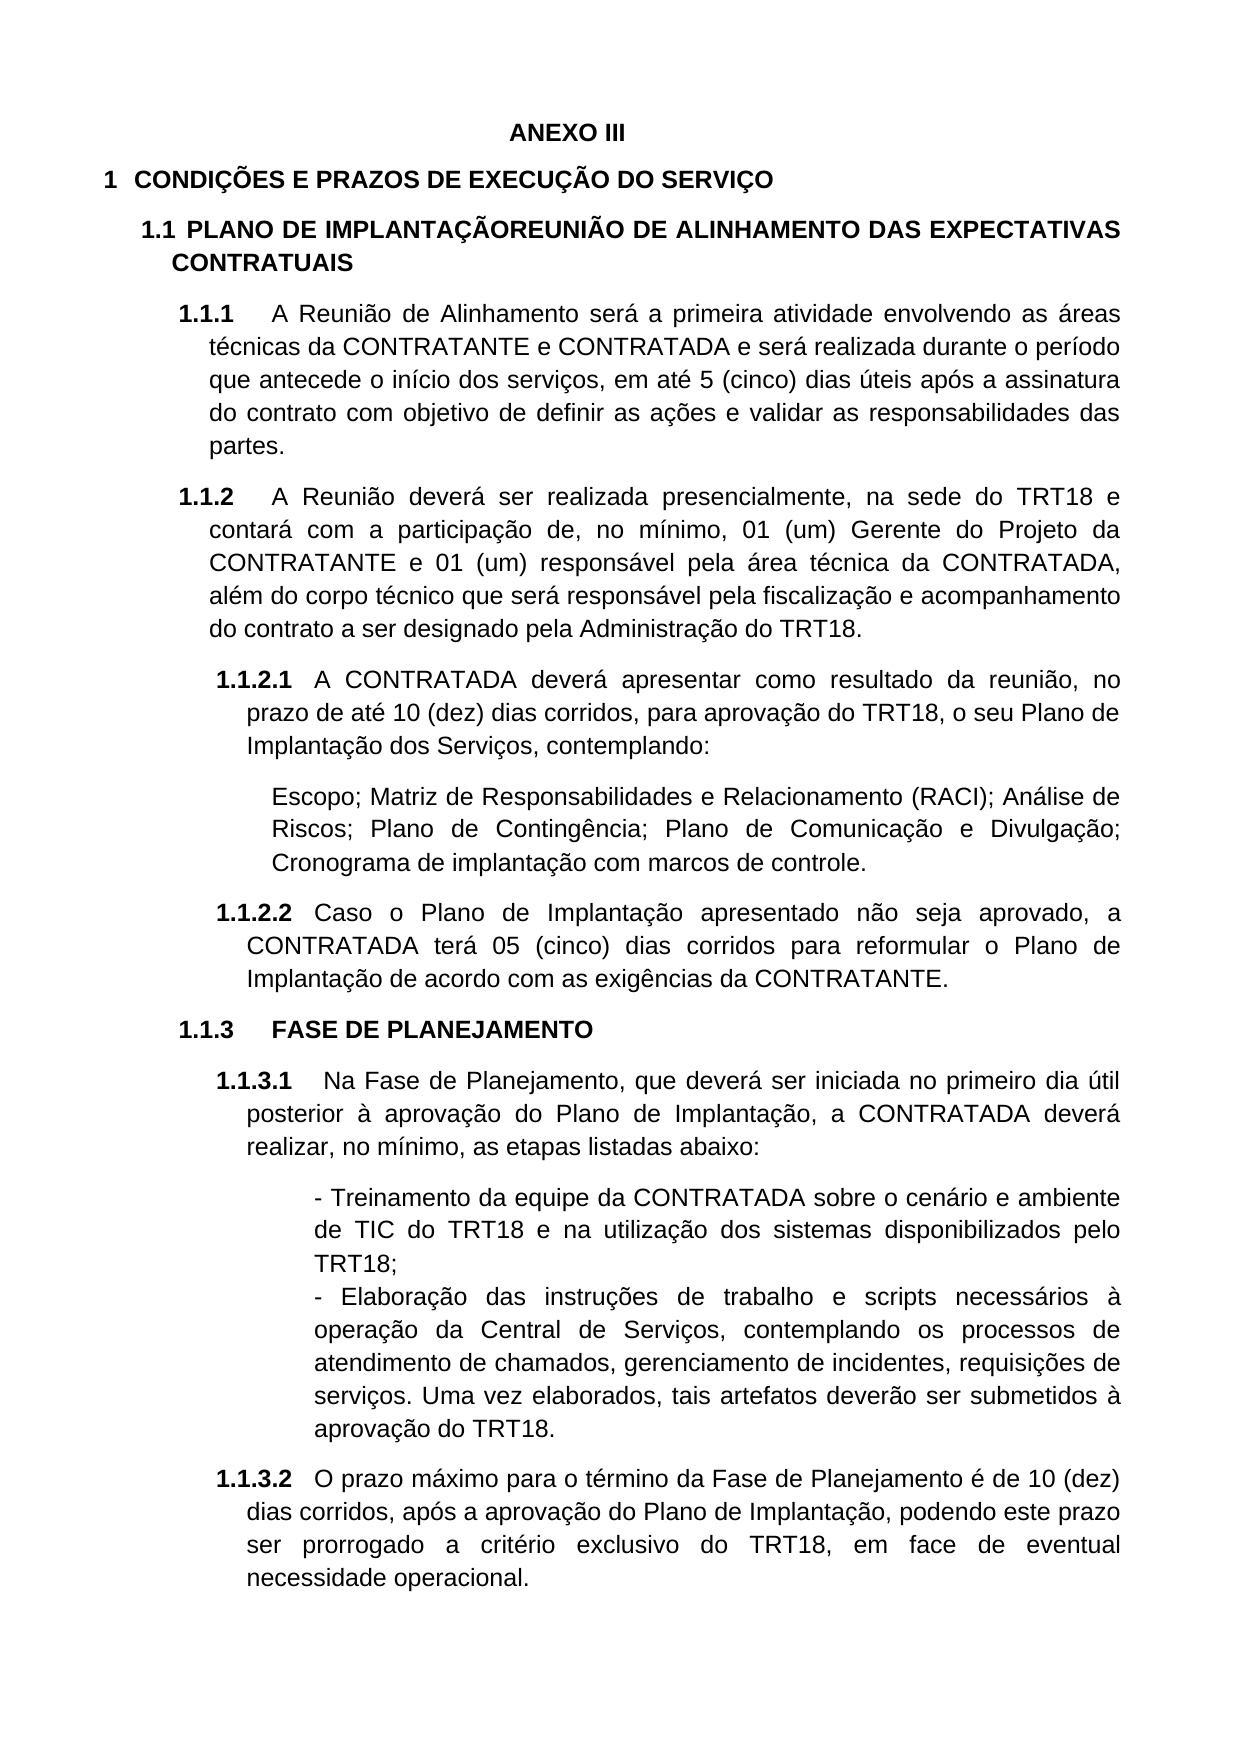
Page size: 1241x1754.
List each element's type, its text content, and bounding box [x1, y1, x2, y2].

list A Reunião de Alinhamento será a primeira atividade envolvendo as áreas técnicas da CONTRATANTE e CONTRATADA e será realizada durante o período que antecede o início dos serviços, em até 5 (cinco) dias úteis após a assinatura do contrato com objetivo de definir as ações e validar as responsabilidades das partes. [171, 299, 1122, 460]
list PLANO DE IMPLANTAÇÃOREUNIÃO DE ALINHAMENTO DAS EXPECTATIVAS CONTRATUAIS [134, 215, 1122, 277]
list Caso o Plano de Implantação apresentado não seja aprovado, a CONTRATADA terá 05 (cinco) dias corridos para reformular o Plano de Implantação de acordo com as exigências da CONTRATANTE. [209, 898, 1122, 993]
list Na Fase de Planejamento, que deverá ser iniciada no primeiro dia útil posterior à aprovação do Plano de Implantação, a CONTRATADA deverá realizar, no mínimo, as etapas listadas abaixo: [209, 1066, 1122, 1161]
list A Reunião deverá ser realizada presencialmente, na sede do TRT18 e contará com a participação de, no mínimo, 01 (um) Gerente do Projeto da CONTRATANTE e 01 (um) responsável pela área técnica da CONTRATADA, além do corpo técnico que será responsável pela fiscalização e acompanhamento do contrato a ser designado pela Administração do TRT18. [171, 482, 1122, 643]
list A CONTRATADA deverá apresentar como resultado da reunião, no prazo de até 10 (dez) dias corridos, para aprovação do TRT18, o seu Plano de Implantação dos Serviços, contemplando: [209, 665, 1122, 759]
text Escopo; Matriz de Responsabilidades e Relacionamento (RACI); Análise de Riscos; Plano de Contingência; Plano de Comunicação e Divulgação; Cronograma de implantação com marcos de controle. [271, 781, 1122, 876]
text ANEXO III [434, 118, 1122, 147]
text - Treinamento da equipe da CONTRATADA sobre o cenário e ambiente de TIC do TRT18 e na utilização dos sistemas disponibilizados pelo TRT18; - Elaboração das instruções de trabalho e scripts necessários à operação da Central de Serviços, contemplando os processos de atendimento de chamados, gerenciamento de incidentes, requisições de serviços. Uma vez elaborados, tais artefatos deverão ser submetidos à aprovação do TRT18. [314, 1182, 1122, 1442]
list FASE DE PLANEJAMENTO [171, 1015, 1122, 1044]
list CONDIÇÕES E PRAZOS DE EXECUÇÃO DO SERVIÇO [96, 164, 1122, 193]
list O prazo máximo para o término da Fase de Planejamento é de 10 (dez) dias corridos, após a aprovação do Plano de Implantação, podendo este prazo ser prorrogado a critério exclusivo do TRT18, em face de eventual necessidade operacional. [209, 1464, 1122, 1592]
